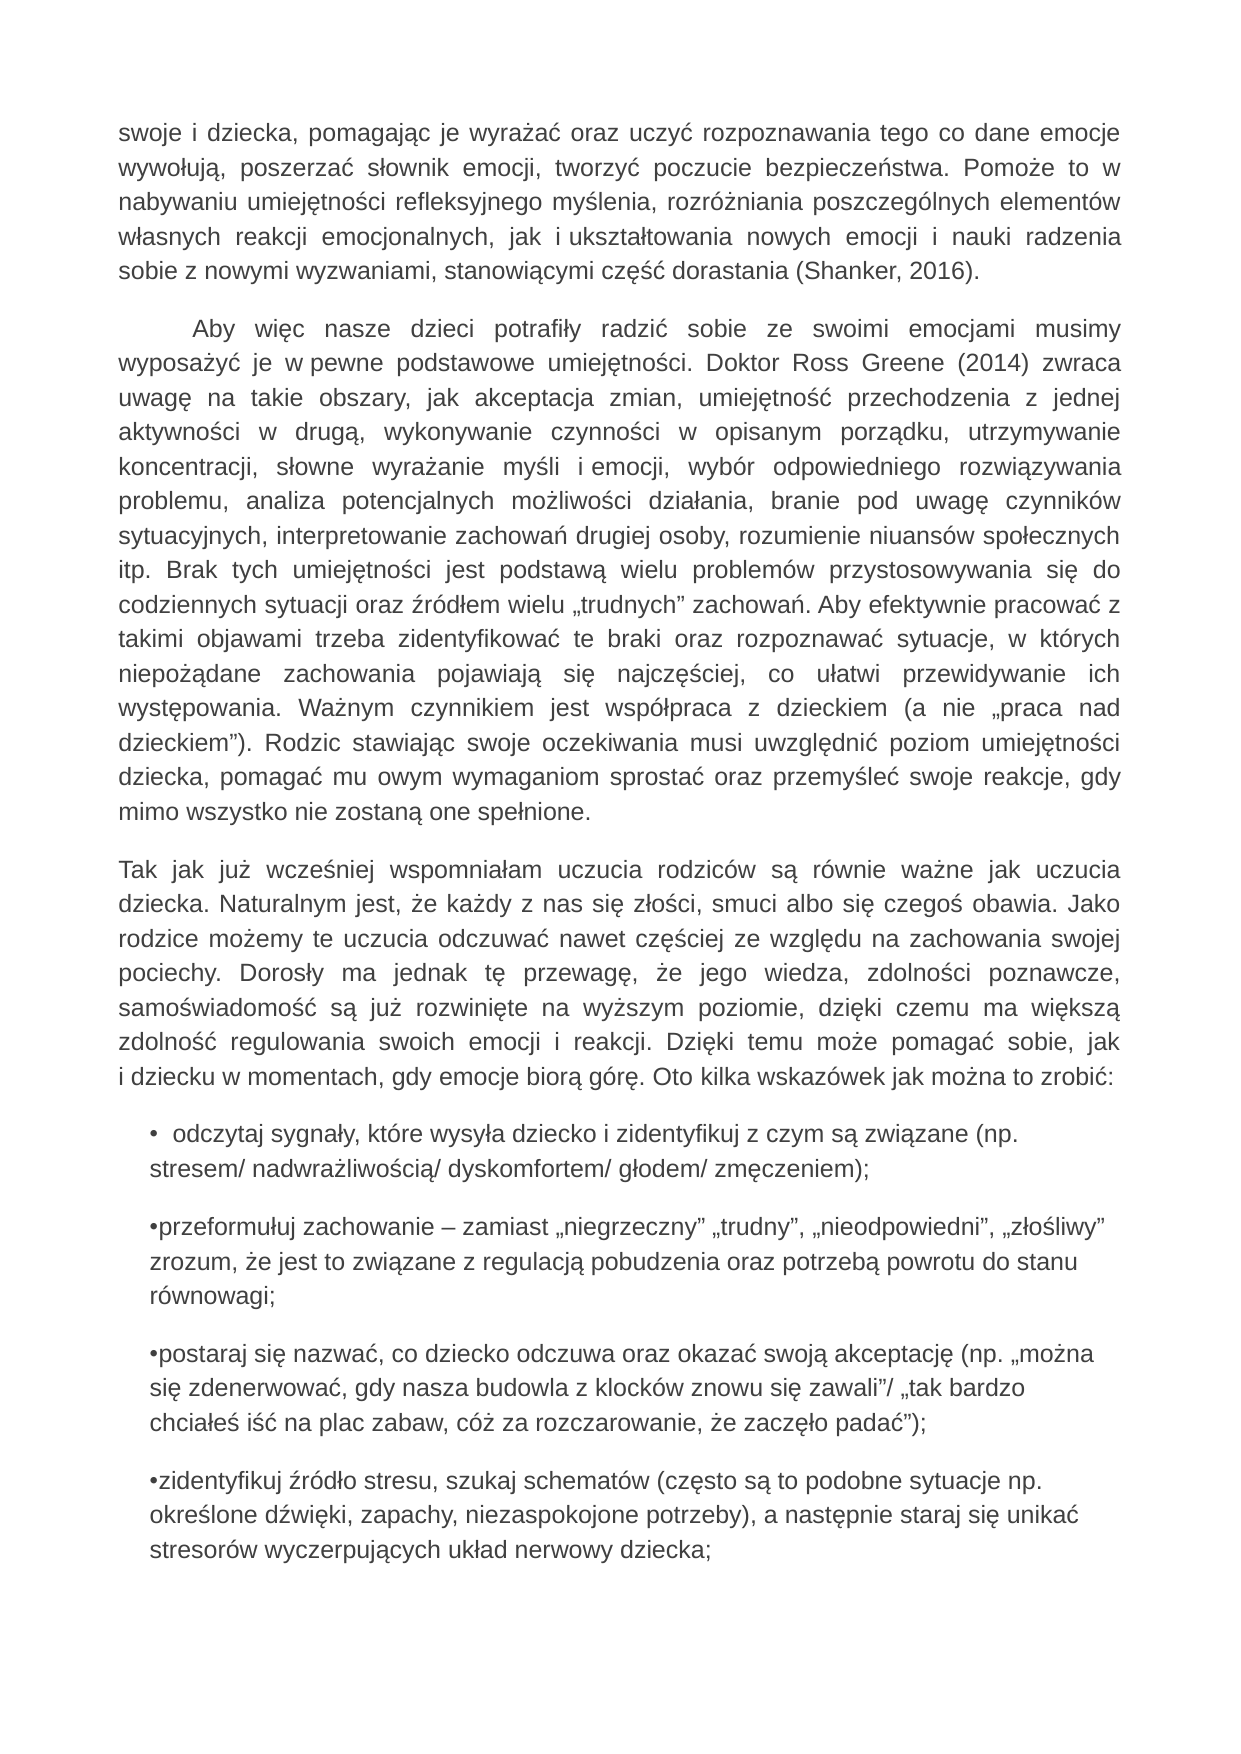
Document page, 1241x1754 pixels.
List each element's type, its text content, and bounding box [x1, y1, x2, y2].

list zidentyfikuj źródło stresu, szukaj schematów (często są to podobne sytuacje np. określone dźwięki, zapachy, niezaspokojone potrzeby), a następnie staraj się unikać stresorów wyczerpujących układ nerwowy dziecka; [118, 1466, 1122, 1564]
text Aby więc nasze dzieci potrafiły radzić sobie ze swoimi emocjami musimy wyposażyć je w pewne podstawowe umiejętności. Doktor Ross Greene (2014) zwraca uwagę na takie obszary, jak akceptacja zmian, umiejętność przechodzenia z jednej aktywności w drugą, wykonywanie czynności w opisanym porządku, utrzymywanie koncentracji, słowne wyrażanie myśli i emocji, wybór odpowiedniego rozwiązywania problemu, analiza potencjalnych możliwości działania, branie pod uwagę czynników sytuacyjnych, interpretowanie zachowań drugiej osoby, rozumienie niuansów społecznych itp. Brak tych umiejętności jest podstawą wielu problemów przystosowywania się do codziennych sytuacji oraz źródłem wielu „trudnych” zachowań. Aby efektywnie pracować z takimi objawami trzeba zidentyfikować te braki oraz rozpoznawać sytuacje, w których niepożądane zachowania pojawiają się najczęściej, co ułatwi przewidywanie ich występowania. Ważnym czynnikiem jest współpraca z dzieckiem (a nie „praca nad dzieckiem”). Rodzic stawiając swoje oczekiwania musi uwzględnić poziom umiejętności dziecka, pomagać mu owym wymaganiom sprostać oraz przemyśleć swoje reakcje, gdy mimo wszystko nie zostaną one spełnione. [118, 314, 1122, 825]
list przeformułuj zachowanie – zamiast „niegrzeczny” „trudny”, „nieodpowiedni”, „złośliwy” zrozum, że jest to związane z regulacją pobudzenia oraz potrzebą powrotu do stanu równowagi; [118, 1212, 1122, 1310]
list odczytaj sygnały, które wysyła dziecko i zidentyfikuj z czym są związane (np. stresem/ nadwrażliwością/ dyskomfortem/ głodem/ zmęczeniem); [118, 1119, 1122, 1183]
text swoje i dziecka, pomagając je wyrażać oraz uczyć rozpoznawania tego co dane emocje wywołują, poszerzać słownik emocji, tworzyć poczucie bezpieczeństwa. Pomoże to w nabywaniu umiejętności refleksyjnego myślenia, rozróżniania poszczególnych elementów własnych reakcji emocjonalnych, jak i ukształtowania nowych emocji i nauki radzenia sobie z nowymi wyzwaniami, stanowiącymi część dorastania (Shanker, 2016). [118, 118, 1122, 285]
text Tak jak już wcześniej wspomniałam uczucia rodziców są równie ważne jak uczucia dziecka. Naturalnym jest, że każdy z nas się złości, smuci albo się czegoś obawia. Jako rodzice możemy te uczucia odczuwać nawet częściej ze względu na zachowania swojej pociechy. Dorosły ma jednak tę przewagę, że jego wiedza, zdolności poznawcze, samoświadomość są już rozwinięte na wyższym poziomie, dzięki czemu ma większą zdolność regulowania swoich emocji i reakcji. Dzięki temu może pomagać sobie, jak i dziecku w momentach, gdy emocje biorą górę. Oto kilka wskazówek jak można to zrobić: [118, 854, 1122, 1090]
list postaraj się nazwać, co dziecko odczuwa oraz okazać swoją akceptację (np. „można się zdenerwować, gdy nasza budowla z klocków znowu się zawali”/ „tak bardzo chciałeś iść na plac zabaw, cóż za rozczarowanie, że zaczęło padać”); [118, 1339, 1122, 1437]
